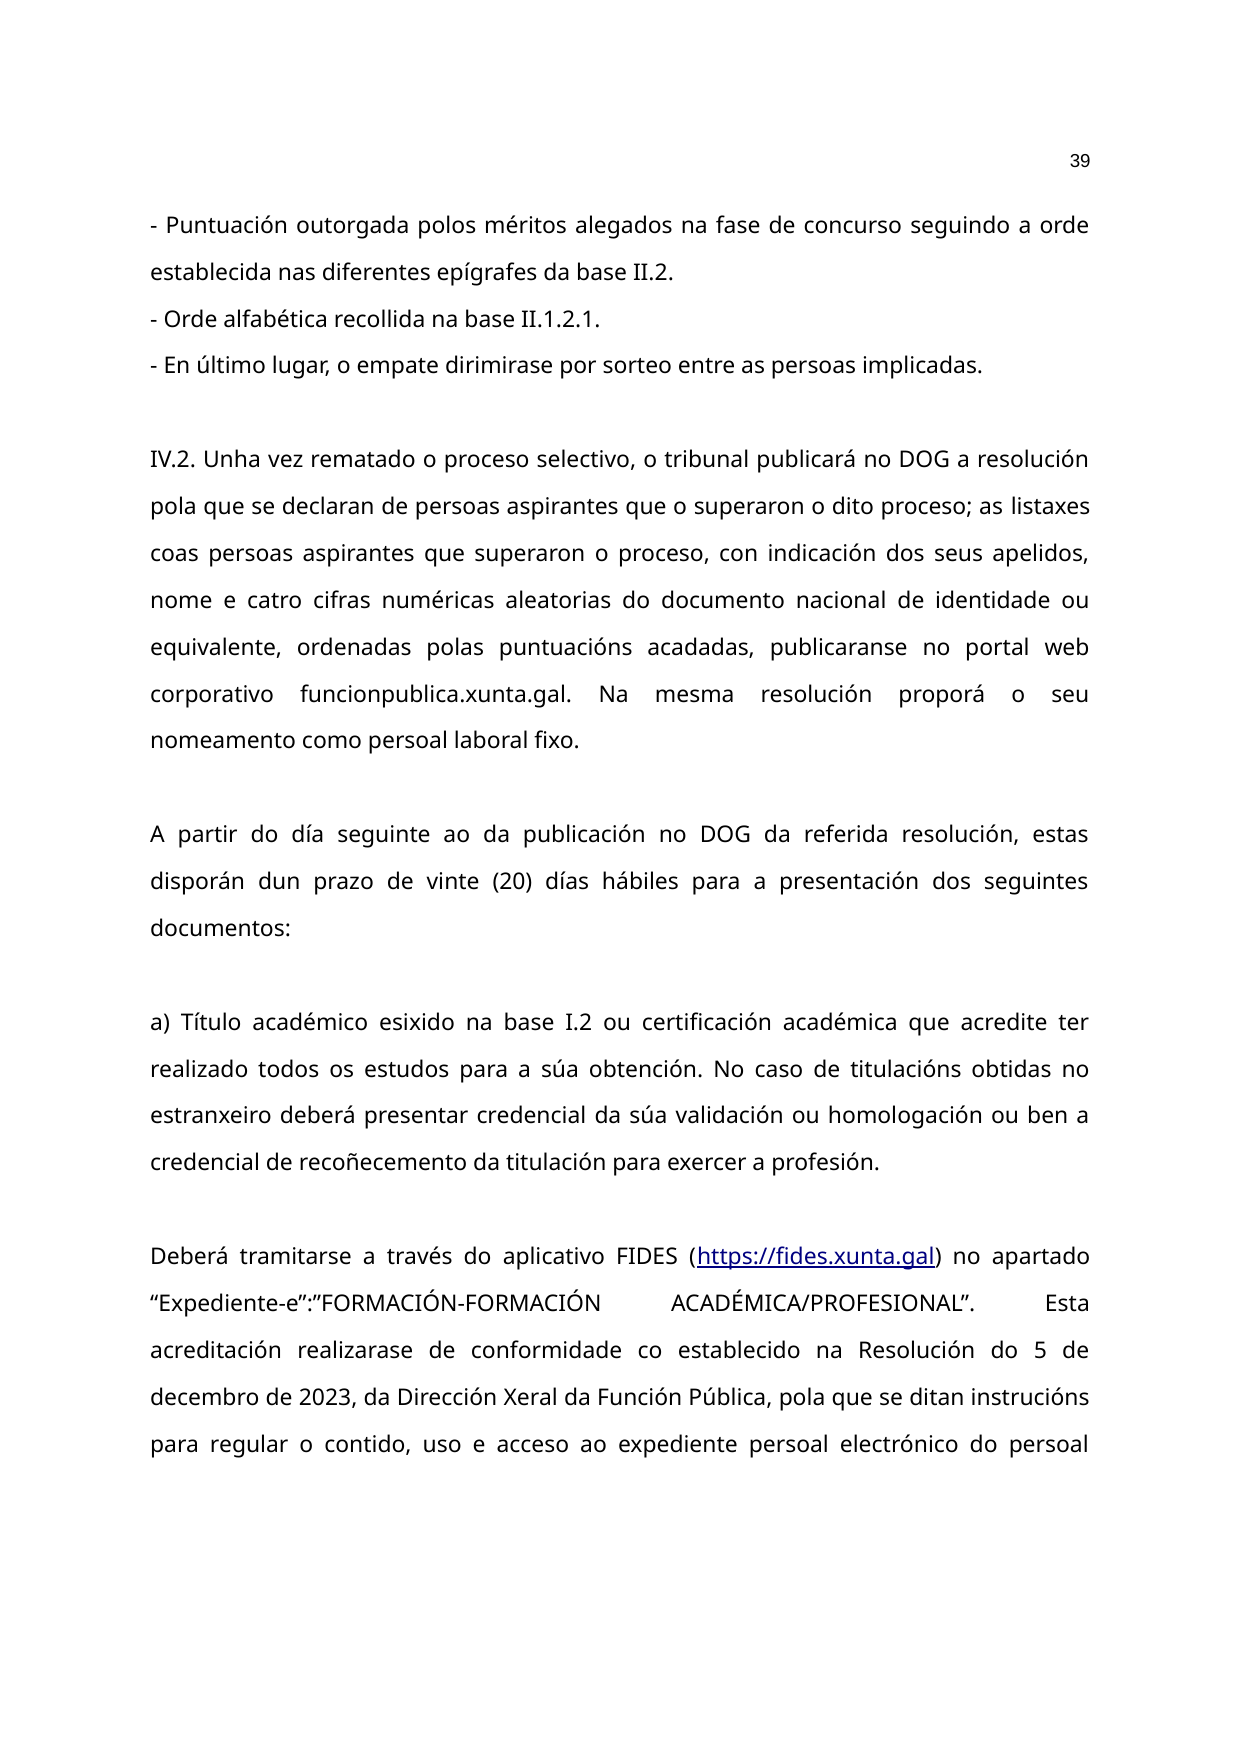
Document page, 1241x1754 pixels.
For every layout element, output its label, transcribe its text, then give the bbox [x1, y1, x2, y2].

text - Orde alfabética recollida na base II.1.2.1. [150, 303, 1090, 334]
text a) Título académico esixido na base I.2 ou certificación académica que acredite ter realizado todos os estudos para a súa obtención. No caso de titulacións obtidas no estranxeiro deberá presentar credencial da súa validación ou homologación ou ben a credencial de recoñecemento da titulación para exercer a profesión. [150, 1006, 1090, 1178]
text Deberá tramitarse a través do aplicativo FIDES (https://fides.xunta.gal) no apartado “Expediente-e”:”FORMACIÓN-FORMACIÓN ACADÉMICA/PROFESIONAL”. Esta acreditación realizarase de conformidade co establecido na Resolución do 5 de decembro de 2023, da Dirección Xeral da Función Pública, pola que se ditan instrucións para regular o contido, uso e acceso ao expediente persoal electrónico do persoal [150, 1240, 1090, 1459]
text - Puntuación outorgada polos méritos alegados na fase de concurso seguindo a orde establecida nas diferentes epígrafes da base II.2. [150, 209, 1090, 287]
text - En último lugar, o empate dirimirase por sorteo entre as persoas implicadas. [150, 349, 1090, 381]
text A partir do día seguinte ao da publicación no DOG da referida resolución, estas disporán dun prazo de vinte (20) días hábiles para a presentación dos seguintes documentos: [150, 818, 1090, 943]
text IV.2. Unha vez rematado o proceso selectivo, o tribunal publicará no DOG a resolución pola que se declaran de persoas aspirantes que o superaron o dito proceso; as listaxes coas persoas aspirantes que superaron o proceso, con indicación dos seus apelidos, nome e catro cifras numéricas aleatorias do documento nacional de identidade ou equivalente, ordenadas polas puntuacións acadadas, publicaranse no portal web corporativo funcionpublica.xunta.gal. Na mesma resolución proporá o seu nomeamento como persoal laboral fixo. [150, 443, 1090, 756]
